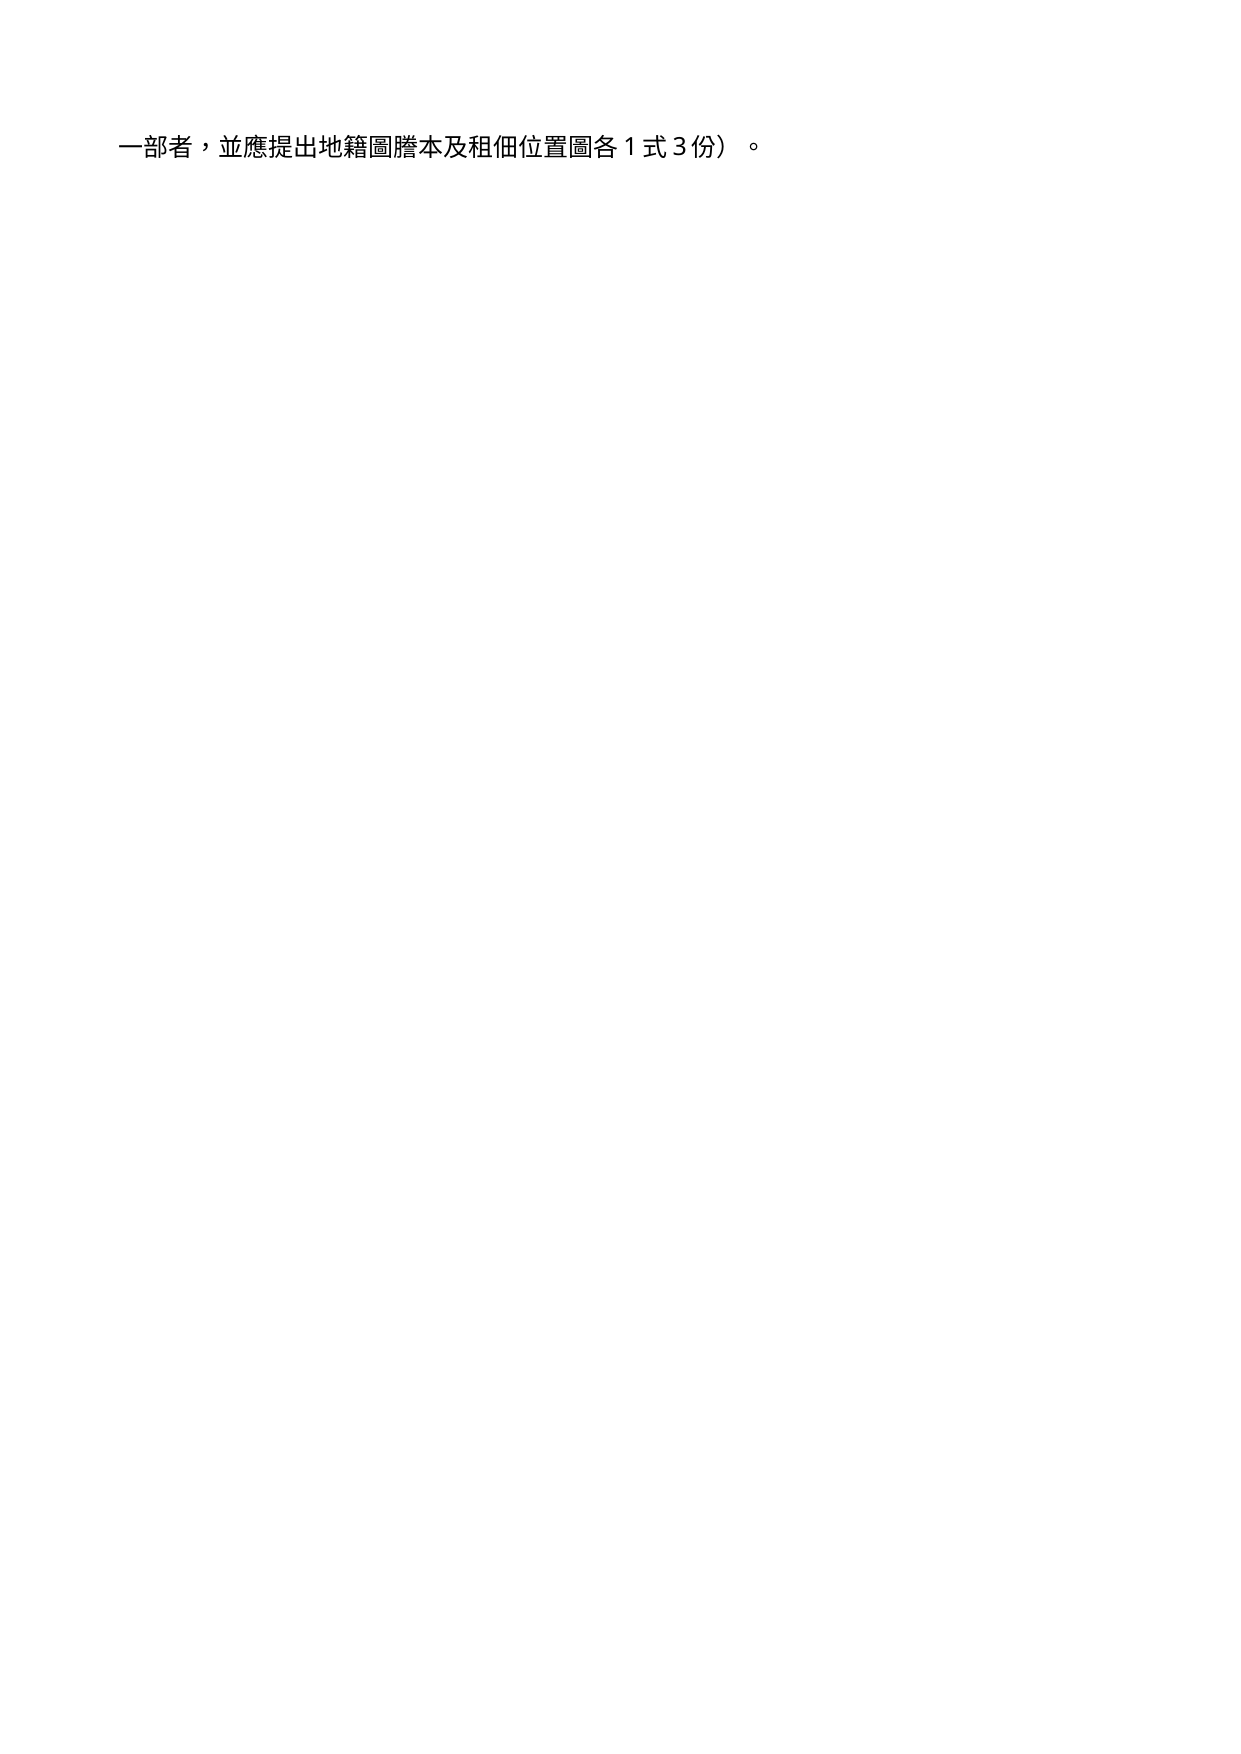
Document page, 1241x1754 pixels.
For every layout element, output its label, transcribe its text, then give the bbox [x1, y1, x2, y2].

text 一部者，並應提出地籍圖謄本及租佃位置圖各1式3份）。 [118, 127, 1122, 164]
